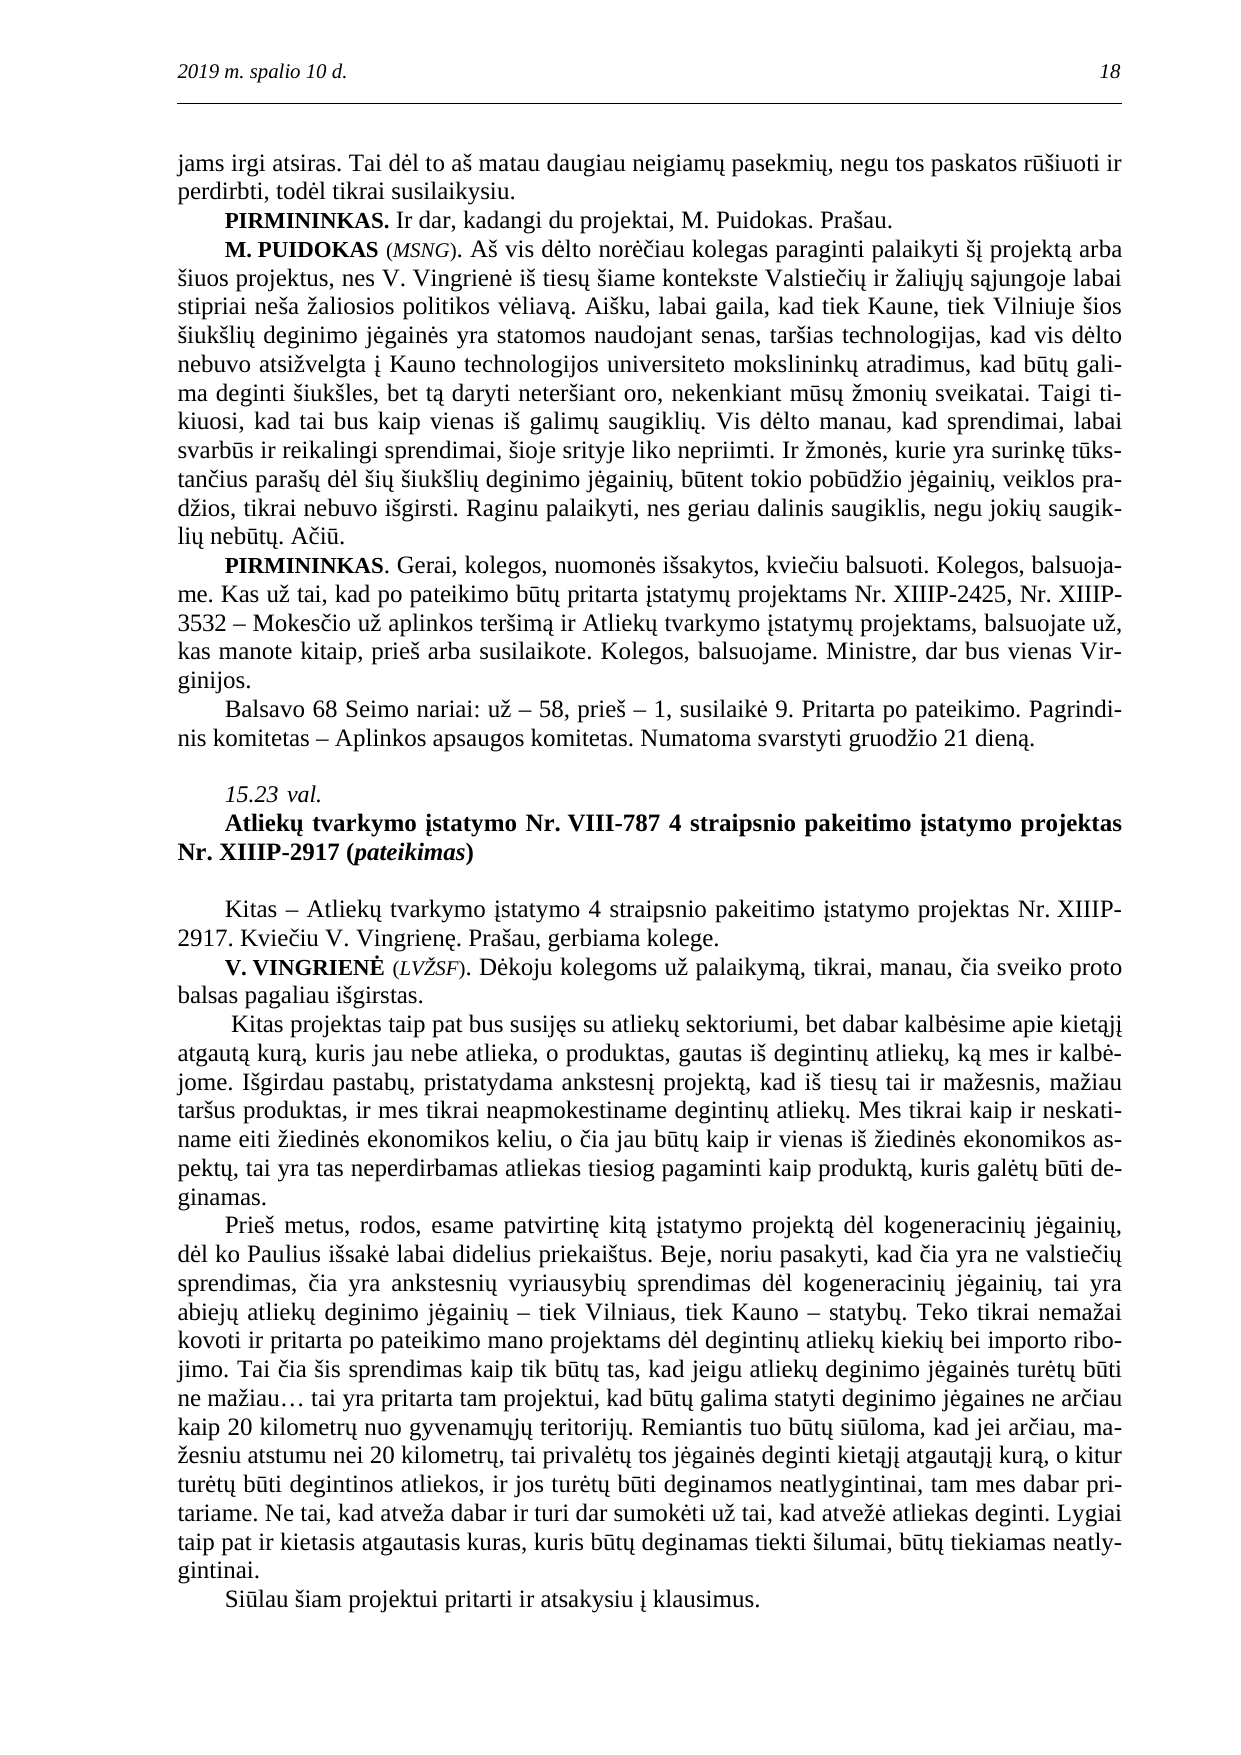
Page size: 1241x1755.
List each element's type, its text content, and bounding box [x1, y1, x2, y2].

text Prieš me­tus, ro­dos, esa­me pa­tvir­ti­nę ki­tą įsta­ty­mo pro­jek­tą dėl ko­ge­ne­ra­ci­nių jė­gai­nių, dėl ko Pau­lius iš­sa­kė la­bai di­de­lius prie­kaiš­tus. Be­je, no­riu pa­sa­ky­ti, kad čia yra ne vals­tie­čių spren­di­mas, čia yra anks­tes­nių vy­riau­sy­bių spren­di­mas dėl ko­ge­ne­ra­ci­nių jė­gai­nių, tai yra abie­jų at­lie­kų de­gi­ni­mo jė­gai­nių – tiek Vil­niaus, tiek Kau­no – sta­ty­bų. Te­ko tik­rai ne­ma­žai ko­vo­ti ir pri­tar­ta po pa­tei­ki­mo ma­no pro­jek­tams dėl de­gin­ti­nų at­lie­kų kie­kių bei im­por­to ri­bo­ji­mo. Tai čia šis spren­di­mas kaip tik bū­tų tas, kad jei­gu at­lie­kų de­gi­ni­mo jė­gai­nės tu­rė­tų bū­ti ne ma­žiau… tai yra pri­tar­ta tam pro­jek­tui, kad bū­tų ga­li­ma sta­ty­ti de­gi­ni­mo jė­gai­nes ne ar­čiau kaip 20 ki­lo­met­rų nuo gy­ve­na­mų­jų te­ri­to­ri­jų. Re­mian­tis tuo bū­tų siū­lo­ma, kad jei ar­čiau, ma­žes­niu at­stu­mu nei 20 ki­lo­met­rų, tai pri­va­lė­tų tos jė­gai­nės de­gin­ti kie­tą­jį at­gau­tą­jį ku­rą, o ki­tur tu­rė­tų bū­ti de­gin­ti­nos at­lie­kos, ir jos tu­rė­tų bū­ti de­gi­na­mos ne­at­ly­gin­ti­nai, tam mes da­bar pri­ta­ria­me. Ne tai, kad at­ve­ža da­bar ir tu­ri dar su­mo­kė­ti už tai, kad at­ve­žė at­lie­kas de­gin­ti. Ly­giai taip pat ir kie­ta­sis at­gau­ta­sis ku­ras, ku­ris bū­tų de­gi­na­mas tiek­ti ši­lu­mai, bū­tų tie­kia­mas ne­at­ly­gin­ti­nai. [177, 1210, 1122, 1584]
text M. PUIDOKAS (MSNG). Aš vis dėl­to no­rė­čiau ko­le­gas pa­ra­gin­ti pa­lai­ky­ti šį pro­jek­tą ar­ba šiuos pro­jek­tus, nes V. Ving­rie­nė iš tie­sų šia­me kon­teks­te Vals­tie­čių ir ža­lių­jų są­jun­go­je la­bai stip­riai ne­ša ža­lio­sios po­li­ti­kos vė­lia­vą. Aiš­ku, la­bai gai­la, kad tiek Kau­ne, tiek Vil­niu­je šios šiukš­lių de­gi­ni­mo jė­gai­nės yra sta­to­mos nau­do­jant se­nas, tar­šias tech­no­lo­gi­jas, kad vis dėl­to ne­bu­vo at­si­žvelg­ta į Kau­no tech­no­lo­gi­jos uni­ver­si­te­to moks­li­nin­kų at­ra­di­mus, kad bū­tų ga­li­ma de­gin­ti šiukš­les, bet tą da­ry­ti ne­ter­šiant oro, ne­ken­kiant mū­sų žmo­nių svei­ka­tai. Tai­gi ti­kiuo­si, kad tai bus kaip vie­nas iš ga­li­mų sau­gik­lių. Vis dėl­to ma­nau, kad spren­di­mai, la­bai svar­būs ir rei­ka­lin­gi spren­di­mai, šio­je sri­ty­je li­ko ne­pri­im­ti. Ir žmo­nės, ku­rie yra su­rin­kę tūks­tan­čius pa­ra­šų dėl šių šiukš­lių de­gi­ni­mo jė­gai­nių, bū­tent to­kio po­bū­džio jė­gai­nių, veik­los pra­džios, tik­rai ne­bu­vo iš­girs­ti. Ra­gi­nu pa­lai­ky­ti, nes ge­riau da­li­nis sau­gik­lis, ne­gu jo­kių sau­gik­lių ne­bū­tų. Ačiū. [177, 234, 1122, 550]
text At­lie­kų tvar­ky­mo įsta­ty­mo Nr. VIII-787 4 straips­nio pa­kei­ti­mo įsta­ty­mo pro­jek­tas Nr. XIIIP-2917 (pa­tei­ki­mas) [177, 808, 1122, 865]
text V. VINGRIENĖ (LVŽSF). Dė­ko­ju ko­le­goms už pa­lai­ky­mą, tik­rai, ma­nau, čia svei­ko pro­to bal­sas pa­ga­liau iš­girs­tas. [177, 952, 1122, 1009]
text Ki­tas – At­lie­kų tvar­ky­mo įsta­ty­mo 4 straips­nio pa­kei­ti­mo įsta­ty­mo pro­jek­tas Nr. XIIIP-2917. Kvie­čiu V. Ving­rie­nę. Pra­šau, ger­bia­ma ko­le­ge. [177, 894, 1122, 952]
text Siū­lau šiam pro­jek­tui pri­tar­ti ir at­sa­ky­siu į klau­si­mus. [177, 1584, 1122, 1613]
text Bal­sa­vo 68 Sei­mo na­riai: už – 58, prieš – 1, su­si­lai­kė 9. Pri­tar­ta po pa­tei­ki­mo. Pa­grin­di­nis ko­mi­te­tas – Ap­lin­kos ap­sau­gos ko­mi­te­tas. Nu­ma­to­ma svars­ty­ti gruo­džio 21 die­ną. [177, 694, 1122, 751]
text Ki­tas pro­jek­tas taip pat bus su­si­jęs su at­lie­kų sek­to­riu­mi, bet da­bar kal­bė­si­me apie kie­tą­jį at­gau­tą ku­rą, ku­ris jau ne­be at­lie­ka, o pro­duk­tas, gau­tas iš de­gin­ti­nų at­lie­kų, ką mes ir kal­bė­jome. Iš­gir­dau pa­sta­bų, pri­sta­ty­da­ma anks­tes­nį pro­jek­tą, kad iš tie­sų tai ir ma­žes­nis, ma­žiau tar­šus pro­duk­tas, ir mes tik­rai ne­ap­mo­kes­ti­na­me de­gin­ti­nų at­lie­kų. Mes tik­rai kaip ir ne­ska­ti­na­me ei­ti žie­di­nės eko­no­mi­kos ke­liu, o čia jau bū­tų kaip ir vie­nas iš žie­di­nės eko­no­mi­kos as­pek­tų, tai yra tas ne­per­dir­ba­mas at­lie­kas tie­siog pa­ga­min­ti kaip pro­duk­tą, ku­ris ga­lė­tų bū­ti de­gi­na­mas. [177, 1009, 1122, 1210]
text PIRMININKAS. Ir dar, ka­dan­gi du pro­jek­tai, M. Pui­do­kas. Pra­šau. [177, 205, 1122, 234]
text PIRMININKAS. Ge­rai, ko­le­gos, nuo­mo­nės iš­sa­ky­tos, kvie­čiu bal­suo­ti. Ko­le­gos, bal­suo­ja­me. Kas už tai, kad po pa­tei­ki­mo bū­tų pri­tar­ta įsta­ty­mų pro­jek­tams Nr. XIIIP-2425, Nr. XIIIP-3532 – Mo­kes­čio už ap­lin­kos ter­ši­mą ir At­lie­kų tvar­ky­mo įsta­ty­mų pro­jek­tams, bal­suo­ja­te už, kas ma­no­te ki­taip, prieš ar­ba su­si­lai­ko­te. Ko­le­gos, bal­suo­ja­me. Mi­nist­re, dar bus vie­nas Vir­gini­jos. [177, 550, 1122, 694]
text 15.23 val. [224, 780, 1122, 808]
text jams ir­gi at­si­ras. Tai dėl to aš ma­tau dau­giau nei­gia­mų pa­sek­mių, ne­gu tos pa­ska­tos rū­šiuo­ti ir per­dirb­ti, to­dėl tik­rai su­si­lai­ky­siu. [177, 148, 1122, 205]
